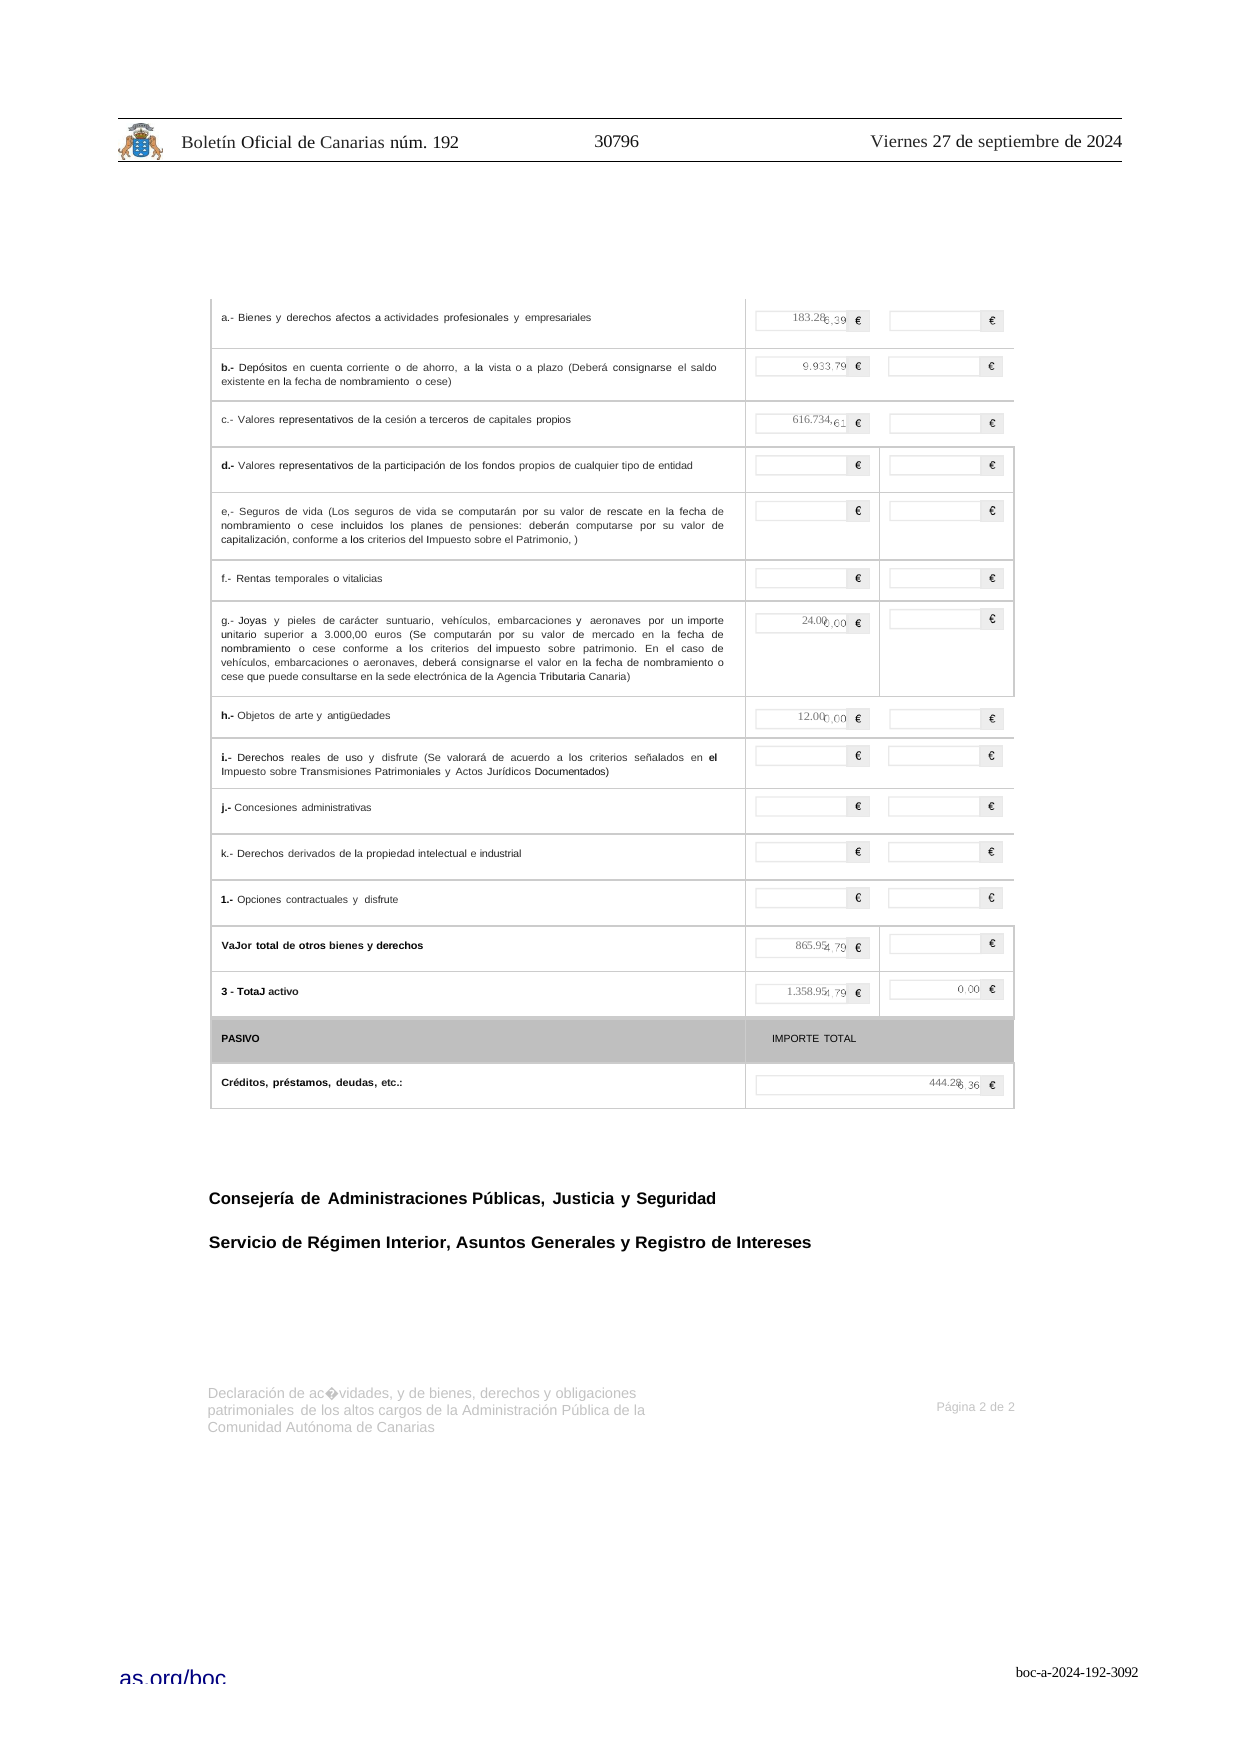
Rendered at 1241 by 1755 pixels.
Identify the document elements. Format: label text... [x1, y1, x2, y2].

text Declaración de ac�vidades, y de bienes, derechos y obligaciones patrimoniales de los altos cargos de la Administración Pública de la Comunidad Autónoma de Canarias [207, 1385, 649, 1435]
table_cell 616.734, [746, 402, 1014, 446]
table_cell [746, 561, 879, 600]
table_cell 1.- Opciones contractuales y disfrute [212, 881, 745, 925]
table_cell h.- Objetos de arte y antigüedades [212, 697, 745, 737]
table_cell [746, 835, 1014, 879]
table_cell PASIVO [212, 1020, 745, 1062]
table_cell [746, 448, 879, 492]
table_cell [746, 349, 1014, 400]
table_cell 865.95 [746, 927, 879, 971]
table_cell [746, 493, 879, 559]
table_cell 12.00 [746, 697, 1014, 737]
text Servicio de Régimen Interior, Asuntos Generales y Registro de Intereses [209, 1233, 1063, 1252]
table_cell e,- Seguros de vida (Los seguros de vida se computarán por su valor de rescate en la fecha de nombramiento o cese incluidos los planes de pensiones: deberán computarse por su valor de capitalización, conforme a los criterios del Impuesto sobre el Patrimonio, ) [212, 493, 745, 559]
table_cell [880, 972, 1013, 1016]
table_cell 24.00 [746, 602, 879, 696]
table_cell [746, 881, 1014, 925]
table_header 183.28 [746, 299, 1014, 347]
table_cell [746, 739, 1014, 787]
table_cell [880, 602, 1013, 696]
table_cell VaJor total de otros bienes y derechos [212, 927, 745, 971]
table_cell f.- Rentas temporales o vitalicias [212, 561, 745, 600]
table_cell i.- Derechos reales de uso y disfrute (Se valorará de acuerdo a los criterios señalados en el Impuesto sobre Transmisiones Patrimoniales y Actos Jurídicos Documentados) [212, 739, 745, 787]
table_header a.- Bienes y derechos afectos a actividades profesionales y empresariales [212, 299, 745, 347]
table_cell d.- Valores representativos de la participación de los fondos propios de cualquier tipo de entidad [212, 448, 745, 492]
table_cell k.- Derechos derivados de la propiedad intelectual e industrial [212, 835, 745, 879]
table_cell c.- Valores representativos de la cesión a terceros de capitales propios [212, 402, 745, 446]
table_cell Créditos, préstamos, deudas, etc.: [212, 1064, 745, 1108]
table_cell 444.28 [746, 1064, 1013, 1108]
subtitle Consejería de Administraciones Públicas, Justicia y Seguridad [208, 1189, 1063, 1208]
table_cell 1.358.95 [746, 972, 879, 1016]
table_cell 3 - TotaJ activo [212, 972, 745, 1016]
table_cell b.- Depósitos en cuenta corriente o de ahorro, a la vista o a plazo (Deberá consignarse el saldo existente en la fecha de nombramiento o cese) [212, 349, 745, 400]
table_cell [880, 927, 1013, 971]
table_cell [746, 789, 1014, 833]
table_cell IMPORTE TOTAL [746, 1020, 1014, 1062]
table_cell [880, 493, 1013, 559]
table_cell g.- Joyas y pieles de carácter suntuario, vehículos, embarcaciones y aeronaves por un importe unitario superior a 3.000,00 euros (Se computarán por su valor de mercado en la fecha de nombramiento o cese conforme a los criterios del impuesto sobre patrimonio. En el caso de vehículos, embarcaciones o aeronaves, deberá consignarse el valor en la fecha de nombramiento o cese que puede consultarse en la sede electrónica de la Agencia Tributaria Canaria) [212, 602, 745, 696]
table_cell [880, 561, 1013, 600]
table_cell [880, 448, 1013, 492]
table_cell j.- Concesiones administrativas [212, 789, 745, 833]
text Página 2 de 2 [936, 1399, 1063, 1414]
